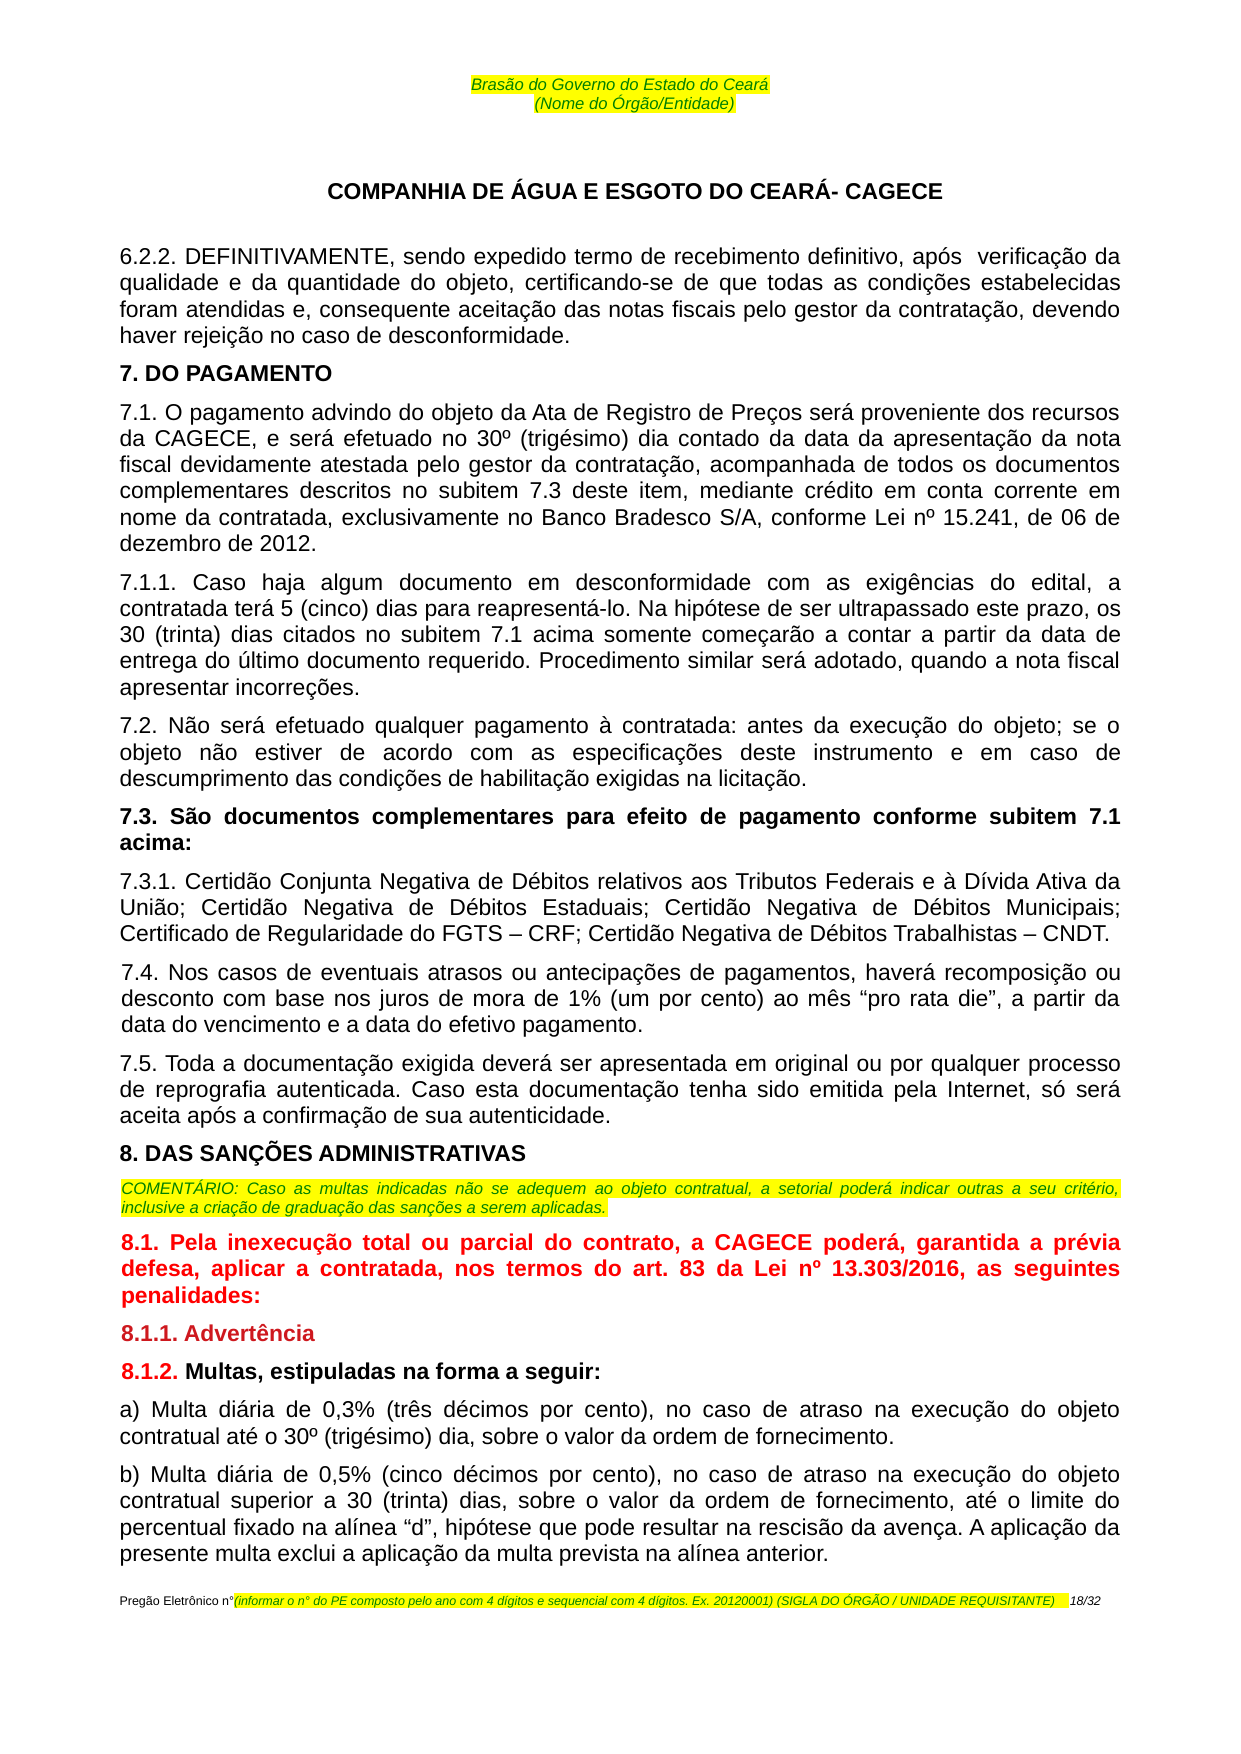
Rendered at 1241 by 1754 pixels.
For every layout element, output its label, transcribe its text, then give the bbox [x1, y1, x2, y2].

text 8.1.2. Multas, estipuladas na forma a seguir: [121, 1358, 1121, 1384]
text 8.1.1. Advertência [121, 1320, 1121, 1346]
text 7.1. O pagamento advindo do objeto da Ata de Registro de Preços será proveniente dos recursos da CAGECE, e será efetuado no 30º (trigésimo) dia contado da data da apresentação da nota fiscal devidamente atestada pelo gestor da contratação, acompanhada de todos os documentos complementares descritos no subitem 7.3 deste item, mediante crédito em conta corrente em nome da contratada, exclusivamente no Banco Bradesco S/A, conforme Lei nº 15.241, de 06 de dezembro de 2012. [119, 398, 1121, 557]
text 7.1.1. Caso haja algum documento em desconformidade com as exigências do edital, a contratada terá 5 (cinco) dias para reapresentá-lo. Na hipótese de ser ultrapassado este prazo, os 30 (trinta) dias citados no subitem 7.1 acima somente começarão a contar a partir da data de entrega do último documento requerido. Procedimento similar será adotado, quando a nota fiscal apresentar incorreções. [119, 568, 1121, 700]
text 7.2. Não será efetuado qualquer pagamento à contratada: antes da execução do objeto; se o objeto não estiver de acordo com as especificações deste instrumento e em caso de descumprimento das condições de habilitação exigidas na licitação. [119, 712, 1121, 791]
text 7.4. Nos casos de eventuais atrasos ou antecipações de pagamentos, haverá recomposição ou desconto com base nos juros de mora de 1% (um por cento) ao mês “pro rata die”, a partir da data do vencimento e a data do efetivo pagamento. [121, 958, 1121, 1038]
text 8.1. Pela inexecução total ou parcial do contrato, a CAGECE poderá, garantida a prévia defesa, aplicar a contratada, nos termos do art. 83 da Lei nº 13.303/2016, as seguintes penalidades: [121, 1229, 1121, 1308]
text 7.3. São documentos complementares para efeito de pagamento conforme subitem 7.1 acima: [119, 803, 1121, 856]
text COMENTÁRIO: Caso as multas indicadas não se adequem ao objeto contratual, a setorial poderá indicar outras a seu critério, inclusive a criação de graduação das sanções a serem aplicadas. [121, 1179, 1121, 1217]
text 7.5. Toda a documentação exigida deverá ser apresentada em original ou por qualquer processo de reprografia autenticada. Caso esta documentação tenha sido emitida pela Internet, só será aceita após a confirmação de sua autenticidade. [119, 1049, 1121, 1128]
text 8. DAS SANÇÕES ADMINISTRATIVAS [119, 1140, 1121, 1167]
text b) Multa diária de 0,5% (cinco décimos por cento), no caso de atraso na execução do objeto contratual superior a 30 (trinta) dias, sobre o valor da ordem de fornecimento, até o limite do percentual fixado na alínea “d”, hipótese que pode resultar na rescisão da avença. A aplicação da presente multa exclui a aplicação da multa prevista na alínea anterior. [119, 1461, 1121, 1566]
text 7.3.1. Certidão Conjunta Negativa de Débitos relativos aos Tributos Federais e à Dívida Ativa da União; Certidão Negativa de Débitos Estaduais; Certidão Negativa de Débitos Municipais; Certificado de Regularidade do FGTS – CRF; Certidão Negativa de Débitos Trabalhistas – CNDT. [119, 868, 1121, 947]
text a) Multa diária de 0,3% (três décimos por cento), no caso de atraso na execução do objeto contratual até o 30º (trigésimo) dia, sobre o valor da ordem de fornecimento. [119, 1396, 1121, 1449]
text 7. DO PAGAMENTO [119, 360, 1121, 387]
text 6.2.2. DEFINITIVAMENTE, sendo expedido termo de recebimento definitivo, após verificação da qualidade e da quantidade do objeto, certificando-se de que todas as condições estabelecidas foram atendidas e, consequente aceitação das notas fiscais pelo gestor da contratação, devendo haver rejeição no caso de desconformidade. [119, 243, 1121, 348]
